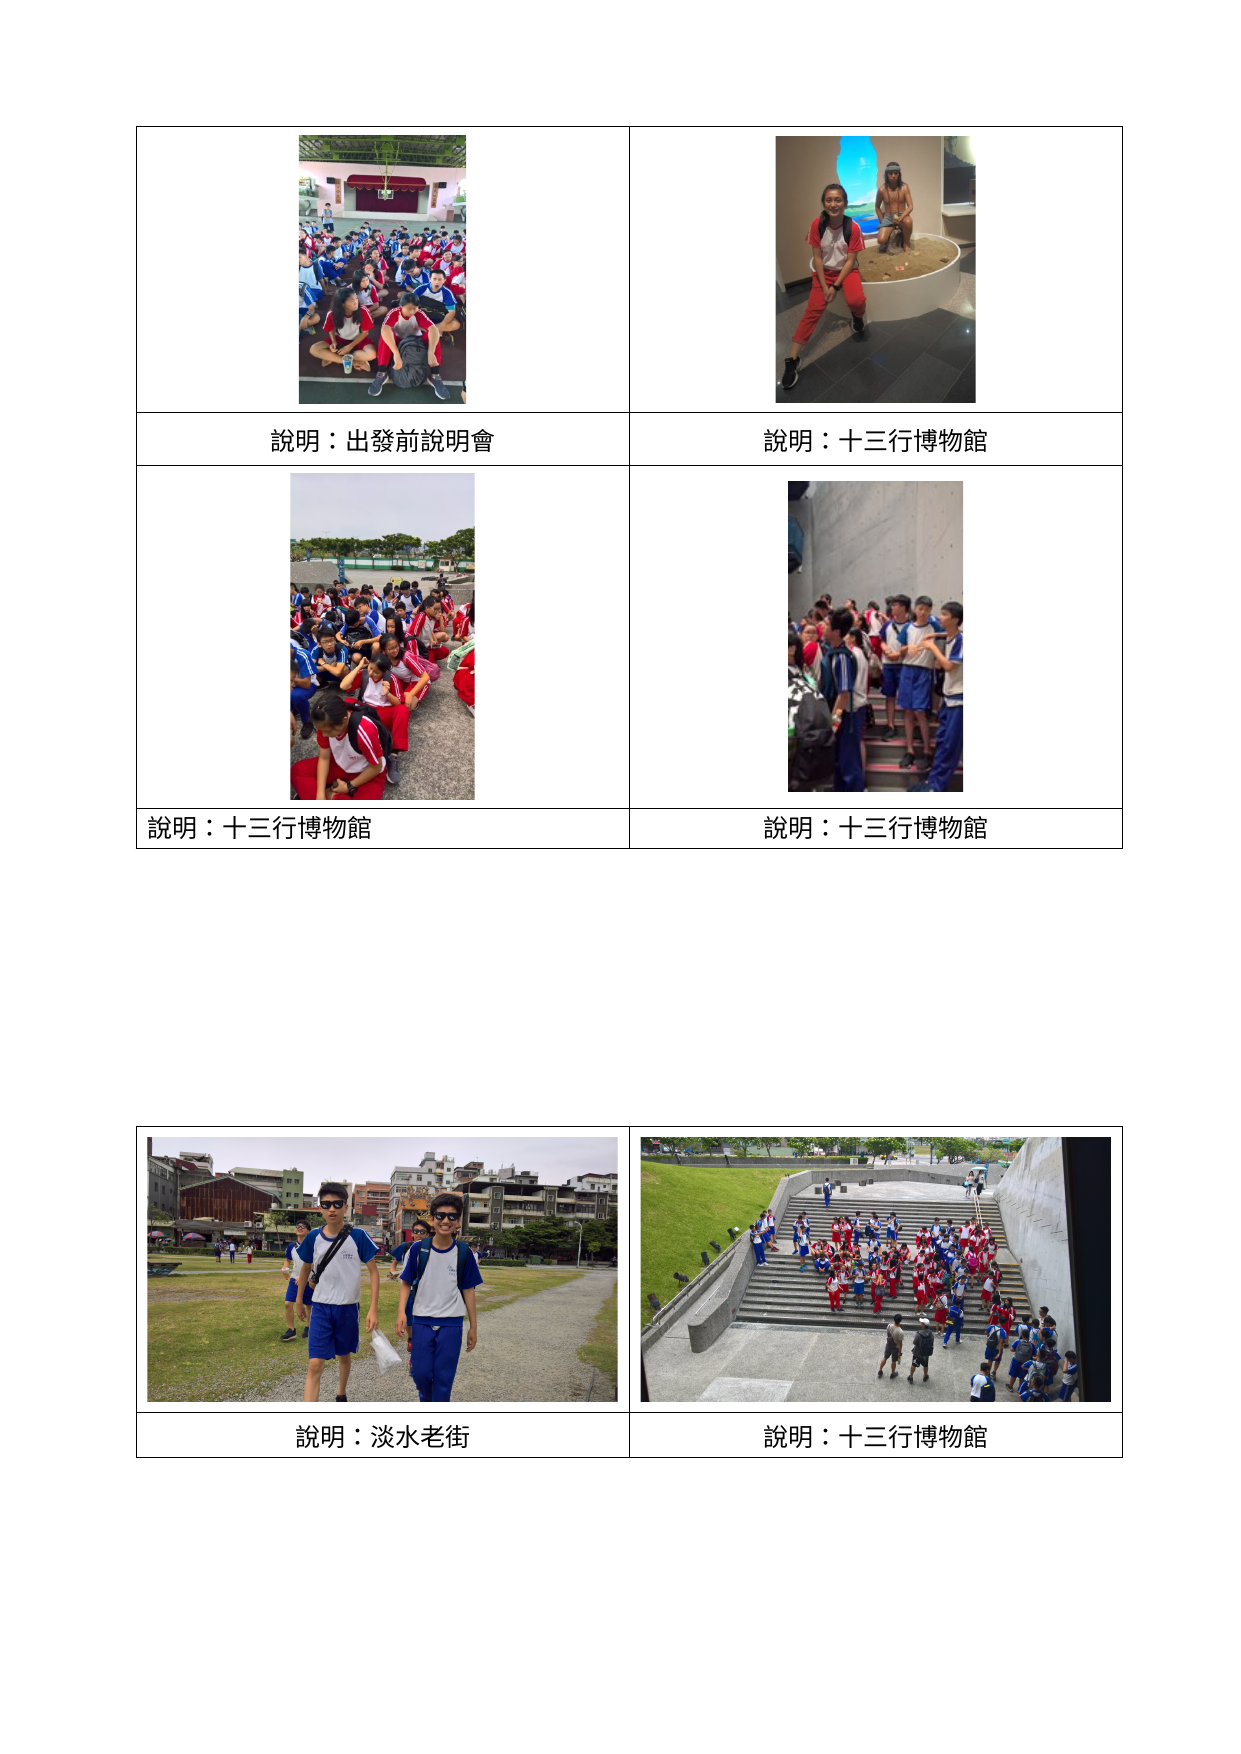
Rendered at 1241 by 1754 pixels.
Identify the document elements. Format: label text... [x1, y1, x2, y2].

table_cell 說明：十三行博物館 [630, 1413, 1122, 1457]
picture [788, 481, 964, 792]
table_cell 說明：十三行博物館 [630, 413, 1122, 465]
table_cell 說明：出發前說明會 [137, 413, 629, 465]
table_cell [137, 127, 629, 412]
table_cell [630, 466, 1122, 807]
picture [775, 136, 976, 403]
table_cell [137, 466, 629, 807]
table_header [630, 1127, 1122, 1412]
table_cell 說明：淡水老街 [137, 1413, 629, 1457]
picture [640, 1137, 1111, 1402]
picture [298, 135, 467, 404]
table_header [137, 1127, 629, 1412]
picture [147, 1137, 618, 1402]
picture [290, 473, 475, 800]
table_cell [630, 127, 1122, 412]
table_cell 說明：十三行博物館 [630, 809, 1122, 848]
table_cell 說明：十三行博物館 [137, 809, 629, 848]
